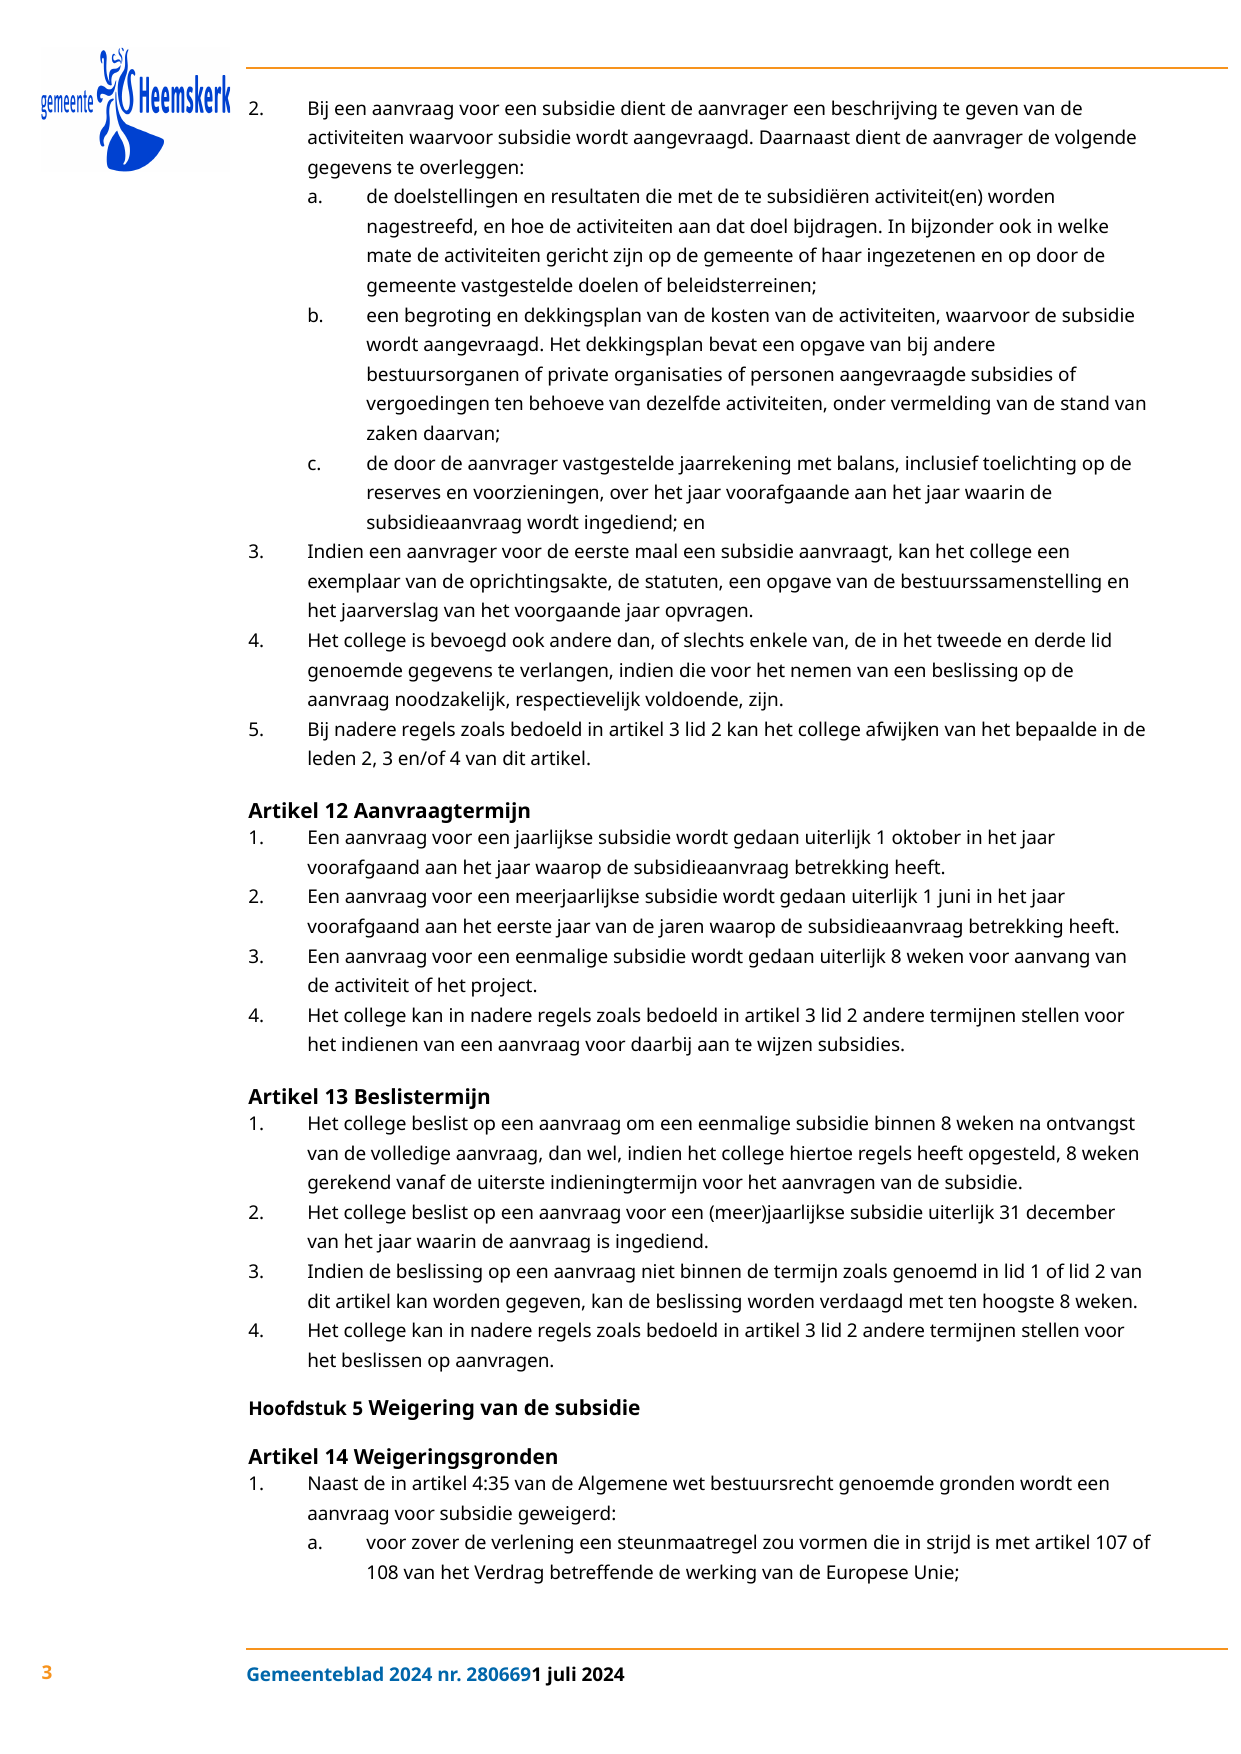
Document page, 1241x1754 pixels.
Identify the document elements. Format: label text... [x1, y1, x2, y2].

list Naast de in artikel 4:35 van de Algemene wet bestuursrecht genoemde gronden wordt een aanvraag voor subsidie geweigerd: [248, 1470, 1152, 1526]
list Bij nadere regels zoals bedoeld in artikel 3 lid 2 kan het college afwijken van het bepaalde in de leden 2, 3 en/of 4 van dit artikel. [248, 716, 1152, 771]
text Hoofdstuk 5 Weigering van de subsidie [248, 1393, 1152, 1421]
list Bij een aanvraag voor een subsidie dient de aanvrager een beschrijving te geven van de activiteiten waarvoor subsidie wordt aangevraagd. Daarnaast dient de aanvrager de volgende gegevens te overleggen: [248, 95, 1152, 180]
list Indien de beslissing op een aanvraag niet binnen de termijn zoals genoemd in lid 1 of lid 2 van dit artikel kan worden gegeven, kan de beslissing worden verdaagd met ten hoogste 8 weken. [248, 1258, 1152, 1314]
text Artikel 14 Weigeringsgronden [248, 1442, 1152, 1470]
list Het college beslist op een aanvraag om een eenmalige subsidie binnen 8 weken na ontvangst van de volledige aanvraag, dan wel, indien het college hiertoe regels heeft opgesteld, 8 weken gerekend vanaf de uiterste indieningtermijn voor het aanvragen van de subsidie. [248, 1110, 1152, 1195]
list Het college kan in nadere regels zoals bedoeld in artikel 3 lid 2 andere termijnen stellen voor het beslissen op aanvragen. [248, 1317, 1152, 1373]
text Artikel 13 Beslistermijn [248, 1082, 1152, 1110]
picture [41, 47, 231, 172]
list Een aanvraag voor een jaarlijkse subsidie wordt gedaan uiterlijk 1 oktober in het jaar voorafgaand aan het jaar waarop de subsidieaanvraag betrekking heeft. [248, 824, 1152, 880]
list Het college beslist op een aanvraag voor een (meer)jaarlijkse subsidie uiterlijk 31 december van het jaar waarin de aanvraag is ingediend. [248, 1199, 1152, 1254]
text Artikel 12 Aanvraagtermijn [248, 796, 1152, 824]
list Het college kan in nadere regels zoals bedoeld in artikel 3 lid 2 andere termijnen stellen voor het indienen van een aanvraag voor daarbij aan te wijzen subsidies. [248, 1002, 1152, 1057]
list een begroting en dekkingsplan van de kosten van de activiteiten, waarvoor de subsidie wordt aangevraagd. Het dekkingsplan bevat een opgave van bij andere bestuursorganen of private organisaties of personen aangevraagde subsidies of vergoedingen ten behoeve van dezelfde activiteiten, onder vermelding van de stand van zaken daarvan; [307, 302, 1152, 446]
list Een aanvraag voor een meerjaarlijkse subsidie wordt gedaan uiterlijk 1 juni in het jaar voorafgaand aan het eerste jaar van de jaren waarop de subsidieaanvraag betrekking heeft. [248, 884, 1152, 939]
list de doelstellingen en resultaten die met de te subsidiëren activiteit(en) worden nagestreefd, en hoe de activiteiten aan dat doel bijdragen. In bijzonder ook in welke mate de activiteiten gericht zijn op de gemeente of haar ingezetenen en op door de gemeente vastgestelde doelen of beleidsterreinen; [307, 183, 1152, 298]
list voor zover de verlening een steunmaatregel zou vormen die in strijd is met artikel 107 of 108 van het Verdrag betreffende de werking van de Europese Unie; [307, 1529, 1152, 1585]
list Een aanvraag voor een eenmalige subsidie wordt gedaan uiterlijk 8 weken voor aanvang van de activiteit of het project. [248, 943, 1152, 998]
list Indien een aanvrager voor de eerste maal een subsidie aanvraagt, kan het college een exemplaar van de oprichtingsakte, de statuten, een opgave van de bestuurssamenstelling en het jaarverslag van het voorgaande jaar opvragen. [248, 538, 1152, 623]
list de door de aanvrager vastgestelde jaarrekening met balans, inclusief toelichting op de reserves en voorzieningen, over het jaar voorafgaande aan het jaar waarin de subsidieaanvraag wordt ingediend; en [307, 450, 1152, 535]
list Het college is bevoegd ook andere dan, of slechts enkele van, de in het tweede en derde lid genoemde gegevens te verlangen, indien die voor het nemen van een beslissing op de aanvraag noodzakelijk, respectievelijk voldoende, zijn. [248, 627, 1152, 712]
